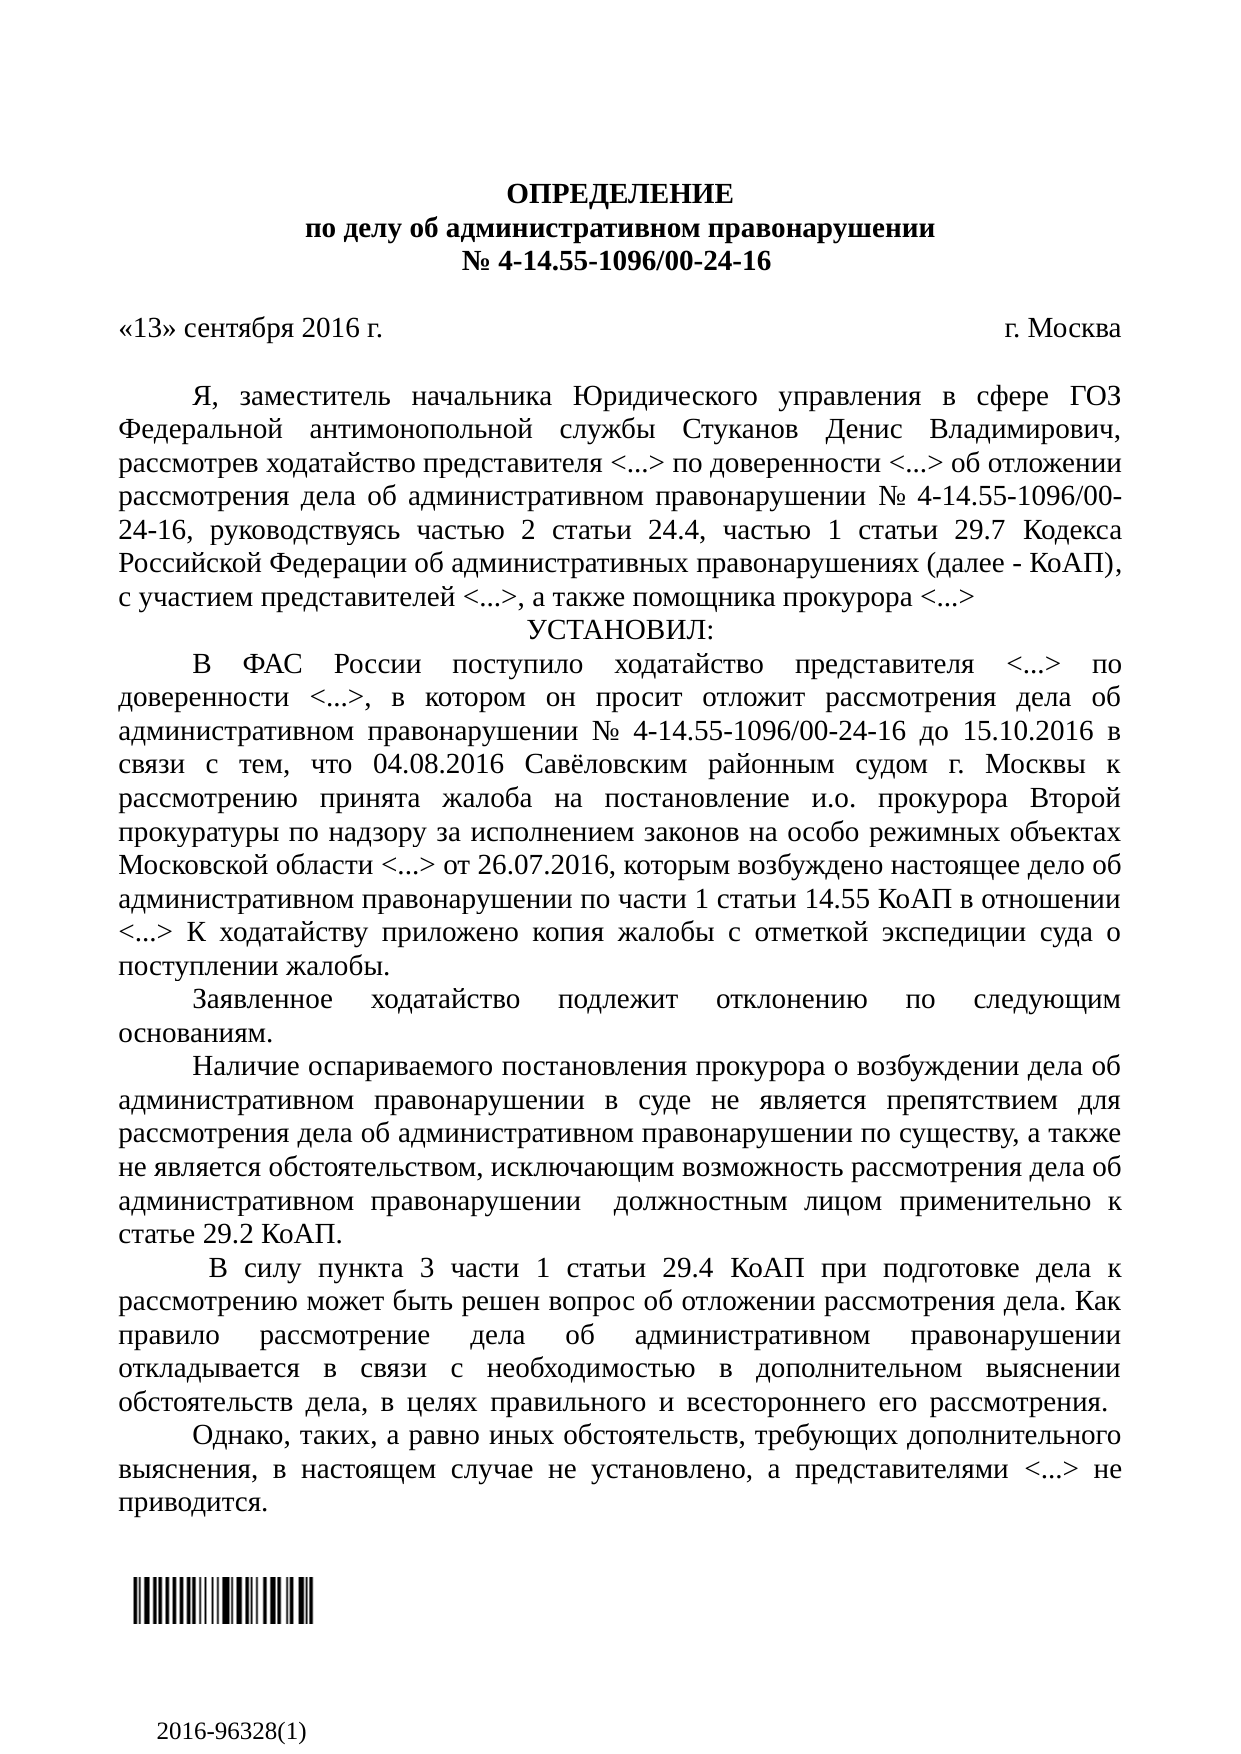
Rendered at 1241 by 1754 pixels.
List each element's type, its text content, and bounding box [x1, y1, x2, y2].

text «13» сентября 2016 г. г. Москва [118, 311, 1122, 344]
text УСТАНОВИЛ: [118, 612, 1122, 646]
text Наличие оспариваемого постановления прокурора о возбуждении дела об административном правонарушении в суде не является препятствием для рассмотрения дела об административном правонарушении по существу, а также не является обстоятельством, исключающим возможность рассмотрения дела об административном правонарушении должностным лицом применительно к статье 29.2 КоАП. [118, 1048, 1122, 1250]
text Заявленное ходатайство подлежит отклонению по следующим основаниям. [118, 981, 1122, 1048]
text Я, заместитель начальника Юридического управления в сфере ГОЗ Федеральной антимонопольной службы Стуканов Денис Владимирович, рассмотрев ходатайство представителя <...> по доверенности <...> об отложении рассмотрения дела об административном правонарушении № 4-14.55-1096/00-24-16, руководствуясь частью 2 статьи 24.4, частью 1 статьи 29.7 Кодекса Российской Федерации об административных правонарушениях (далее - КоАП), с участием представителей <...>, а также помощника прокурора <...> [118, 378, 1122, 612]
text В силу пункта 3 части 1 статьи 29.4 КоАП при подготовке дела к рассмотрению может быть решен вопрос об отложении рассмотрения дела. Как правило рассмотрение дела об административном правонарушении откладывается в связи с необходимостью в дополнительном выяснении обстоятельств дела, в целях правильного и всестороннего его рассмотрения. Однако, таких, а равно иных обстоятельств, требующих дополнительного выяснения, в настоящем случае не установлено, а представителями <...> не приводится. [118, 1250, 1122, 1518]
text В ФАС России поступило ходатайство представителя <...> по доверенности <...>, в котором он просит отложит рассмотрения дела об административном правонарушении № 4-14.55-1096/00-24-16 до 15.10.2016 в связи с тем, что 04.08.2016 Савёловским районным судом г. Москвы к рассмотрению принята жалоба на постановление и.о. прокурора Второй прокуратуры по надзору за исполнением законов на особо режимных объектах Московской области <...> от 26.07.2016, которым возбуждено настоящее дело об административном правонарушении по части 1 статьи 14.55 КоАП в отношении <...> К ходатайству приложено копия жалобы с отметкой экспедиции суда о поступлении жалобы. [118, 646, 1122, 981]
text ОПРЕДЕЛЕНИЕ [118, 176, 1122, 210]
picture [118, 1577, 331, 1624]
text по делу об административном правонарушении [118, 210, 1122, 243]
text № 4-14.55-1096/00-24-16 [118, 243, 1122, 277]
